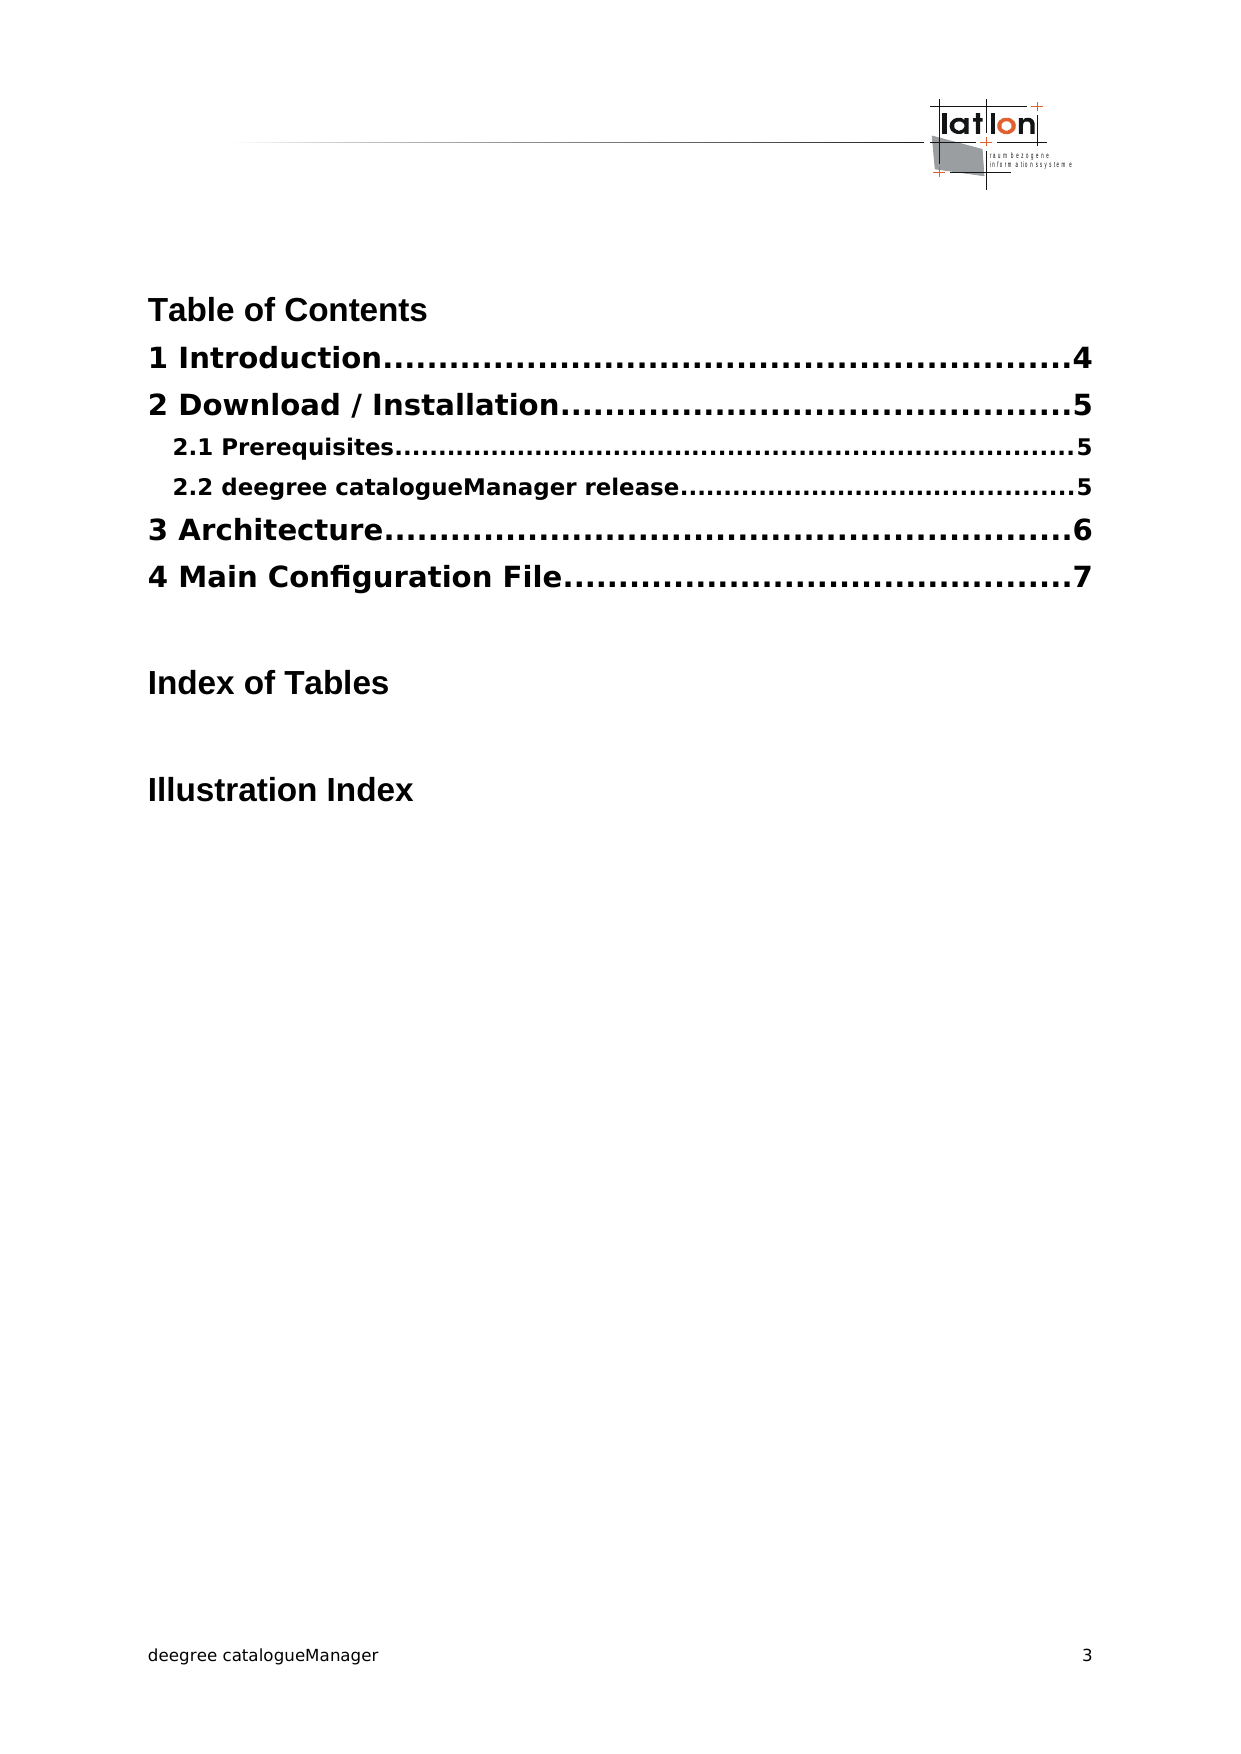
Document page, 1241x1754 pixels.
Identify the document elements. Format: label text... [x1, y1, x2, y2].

text 4 Main Configuration File 7 [148, 560, 1092, 594]
text 2.2 deegree catalogueManager release 5 [172, 474, 1092, 501]
subtitle Index of Tables [148, 664, 1092, 701]
text 3 Architecture 6 [148, 513, 1092, 547]
text 1 Introduction 4 [148, 341, 1092, 375]
subtitle Illustration Index [148, 771, 1092, 808]
subtitle Table of Contents [148, 291, 1092, 328]
text 2.1 Prerequisites 5 [172, 434, 1092, 461]
text 2 Download / Installation 5 [148, 388, 1092, 422]
